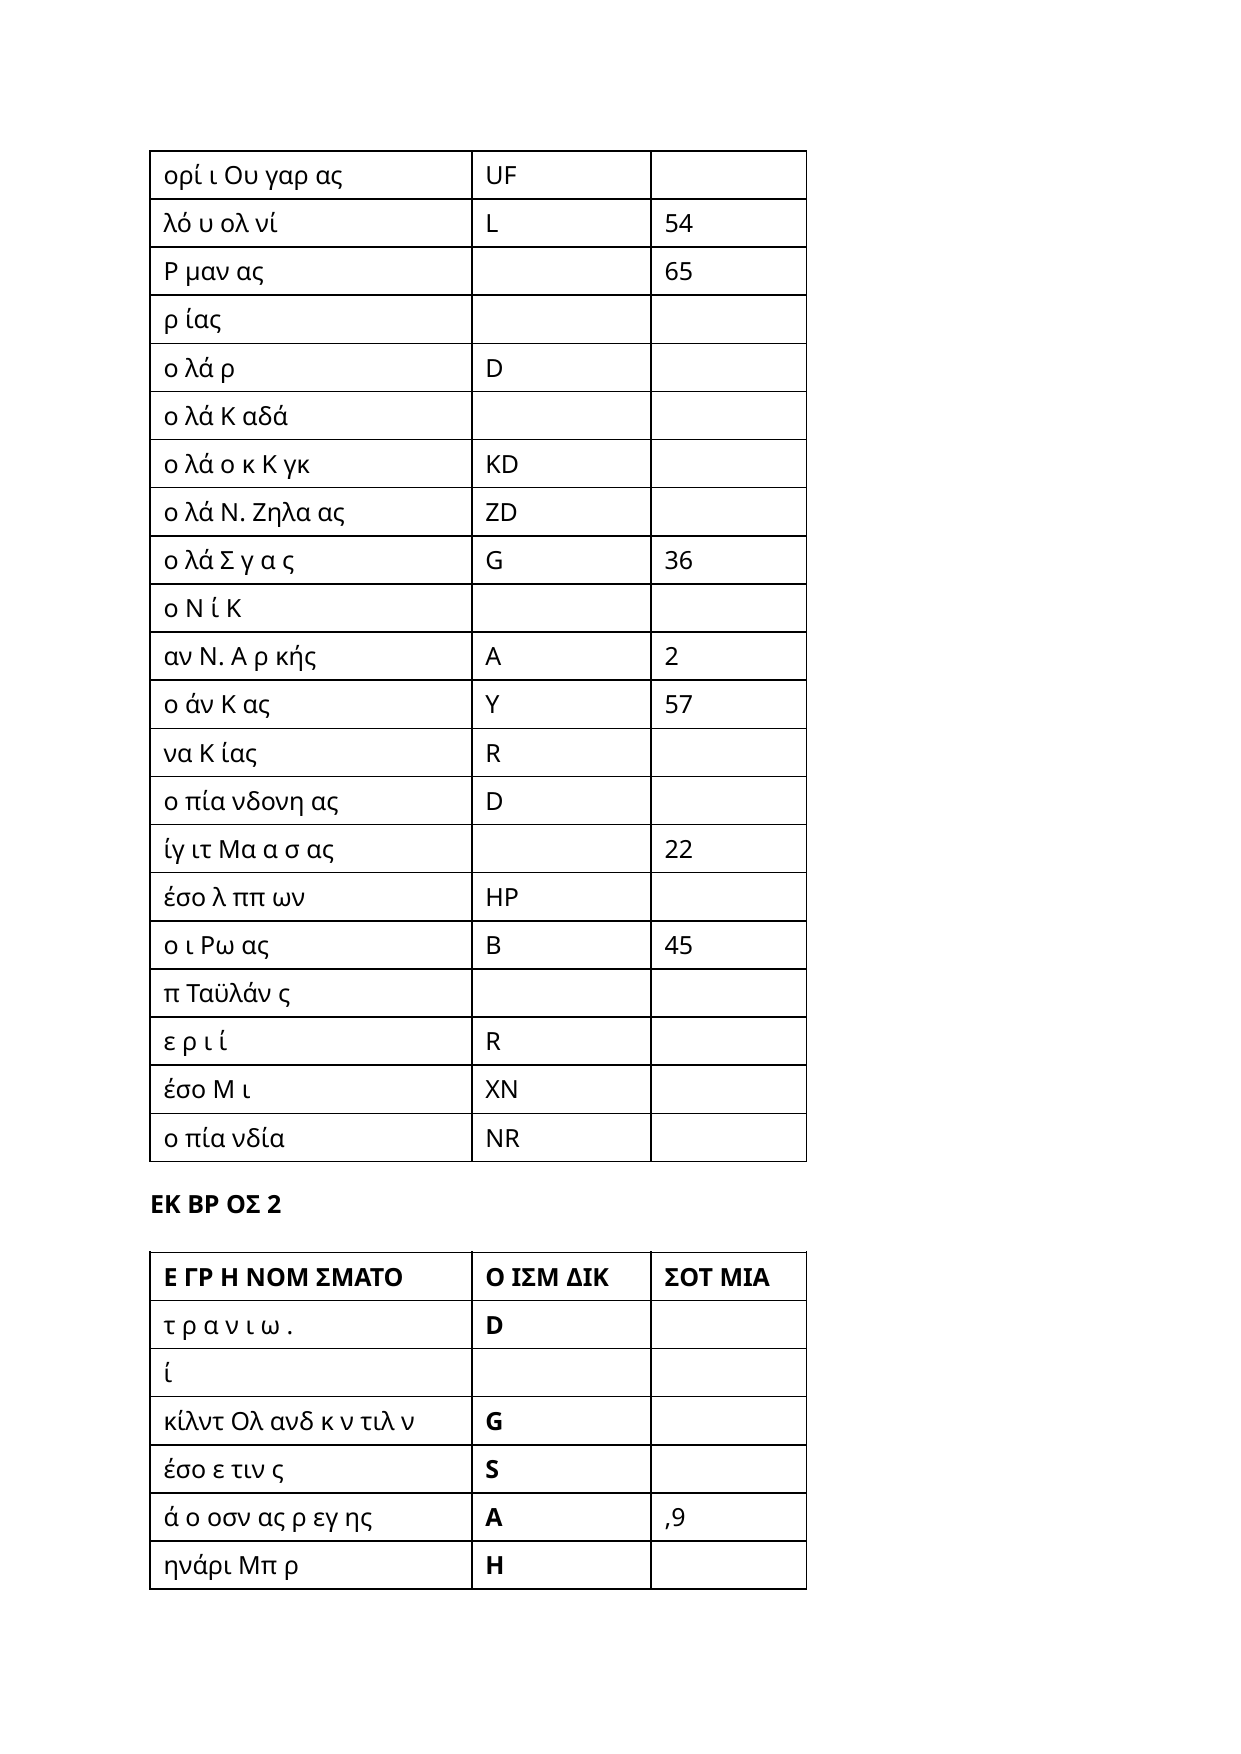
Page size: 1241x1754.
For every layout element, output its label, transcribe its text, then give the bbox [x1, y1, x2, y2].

table_cell ί [151, 1349, 471, 1396]
table_cell π Ταϋλάν ς [151, 970, 471, 1016]
table_cell KD [473, 440, 650, 487]
table_cell L [473, 200, 650, 246]
table_cell [473, 970, 650, 1016]
table_cell [652, 1349, 806, 1396]
table_cell Ρ μαν ας [151, 248, 471, 294]
table_cell ίγ ιτ Μα α σ ας [151, 825, 471, 872]
table_cell 54 [652, 200, 806, 246]
table_cell [652, 1446, 806, 1492]
table_cell [473, 825, 650, 872]
table_cell [652, 392, 806, 439]
table_cell G [473, 537, 650, 583]
table_cell ορί ι Ου γαρ ας [151, 152, 471, 198]
table_cell [652, 873, 806, 920]
table_cell λό υ ολ νί [151, 200, 471, 246]
table_cell ο λά Ν. Ζηλα ας [151, 488, 471, 535]
table_cell [652, 777, 806, 824]
table_cell [473, 1349, 650, 1396]
table_header ΣΟΤ ΜΙΑ [652, 1253, 806, 1299]
table_cell ο πία νδονη ας [151, 777, 471, 824]
table_cell ά ο οσν ας ρ εγ ης [151, 1494, 471, 1540]
table_cell R [473, 1018, 650, 1064]
table_cell 2 [652, 633, 806, 679]
table_cell Y [473, 681, 650, 727]
table_cell [473, 392, 650, 439]
table_cell G [473, 1397, 650, 1444]
table_cell UF [473, 152, 650, 198]
table_cell R [473, 729, 650, 776]
table_header Ε ΓΡ Η ΝΟΜ ΣΜΑΤΟ [151, 1253, 471, 1299]
table_cell [652, 344, 806, 391]
table_cell [652, 152, 806, 198]
table_cell [652, 1066, 806, 1112]
table_cell [652, 296, 806, 342]
table_cell S [473, 1446, 650, 1492]
table_cell D [473, 344, 650, 391]
table_cell [473, 585, 650, 631]
table_cell κίλντ Ολ ανδ κ ν τιλ ν [151, 1397, 471, 1444]
table_cell ο λά ρ [151, 344, 471, 391]
table_cell ε ρ ι ί [151, 1018, 471, 1064]
table_cell [652, 1542, 806, 1588]
table_cell [652, 1114, 806, 1161]
table_cell [473, 296, 650, 342]
table_cell ο λά Σ γ α ς [151, 537, 471, 583]
table_cell [473, 248, 650, 294]
table_cell έσο Μ ι [151, 1066, 471, 1112]
table_cell έσο ε τιν ς [151, 1446, 471, 1492]
table_cell 65 [652, 248, 806, 294]
table_cell B [473, 922, 650, 968]
table_cell XN [473, 1066, 650, 1112]
table_cell να Κ ίας [151, 729, 471, 776]
table_cell HP [473, 873, 650, 920]
table_cell [652, 1301, 806, 1348]
table_cell ο πία νδία [151, 1114, 471, 1161]
table_cell [652, 488, 806, 535]
table_cell ο λά Κ αδά [151, 392, 471, 439]
table_cell NR [473, 1114, 650, 1161]
table_cell 22 [652, 825, 806, 872]
table_cell 36 [652, 537, 806, 583]
table_cell ηνάρι Μπ ρ [151, 1542, 471, 1588]
table_cell A [473, 1494, 650, 1540]
table_cell [652, 1018, 806, 1064]
table_cell ,9 [652, 1494, 806, 1540]
table_cell ρ ίας [151, 296, 471, 342]
table_cell [652, 970, 806, 1016]
table_cell D [473, 1301, 650, 1348]
table_cell αν Ν. Α ρ κής [151, 633, 471, 679]
table_cell ο ι Ρω ας [151, 922, 471, 968]
table_cell [652, 585, 806, 631]
table_cell A [473, 633, 650, 679]
table_cell 57 [652, 681, 806, 727]
table_cell ο Ν ί Κ [151, 585, 471, 631]
table_cell έσο λ ππ ων [151, 873, 471, 920]
table_cell ο λά ο κ Κ γκ [151, 440, 471, 487]
table_cell 45 [652, 922, 806, 968]
table_cell [652, 440, 806, 487]
table_cell τ ρ α ν ι ω . [151, 1301, 471, 1348]
table_cell H [473, 1542, 650, 1588]
table_cell [652, 1397, 806, 1444]
table_cell ο άν Κ ας [151, 681, 471, 727]
table_cell ZD [473, 488, 650, 535]
table_cell [652, 729, 806, 776]
table_cell D [473, 777, 650, 824]
text ΕΚ ΒΡ ΟΣ 2 [150, 1187, 1090, 1221]
table_header Ο ΙΣΜ ΔΙΚ [473, 1253, 650, 1299]
